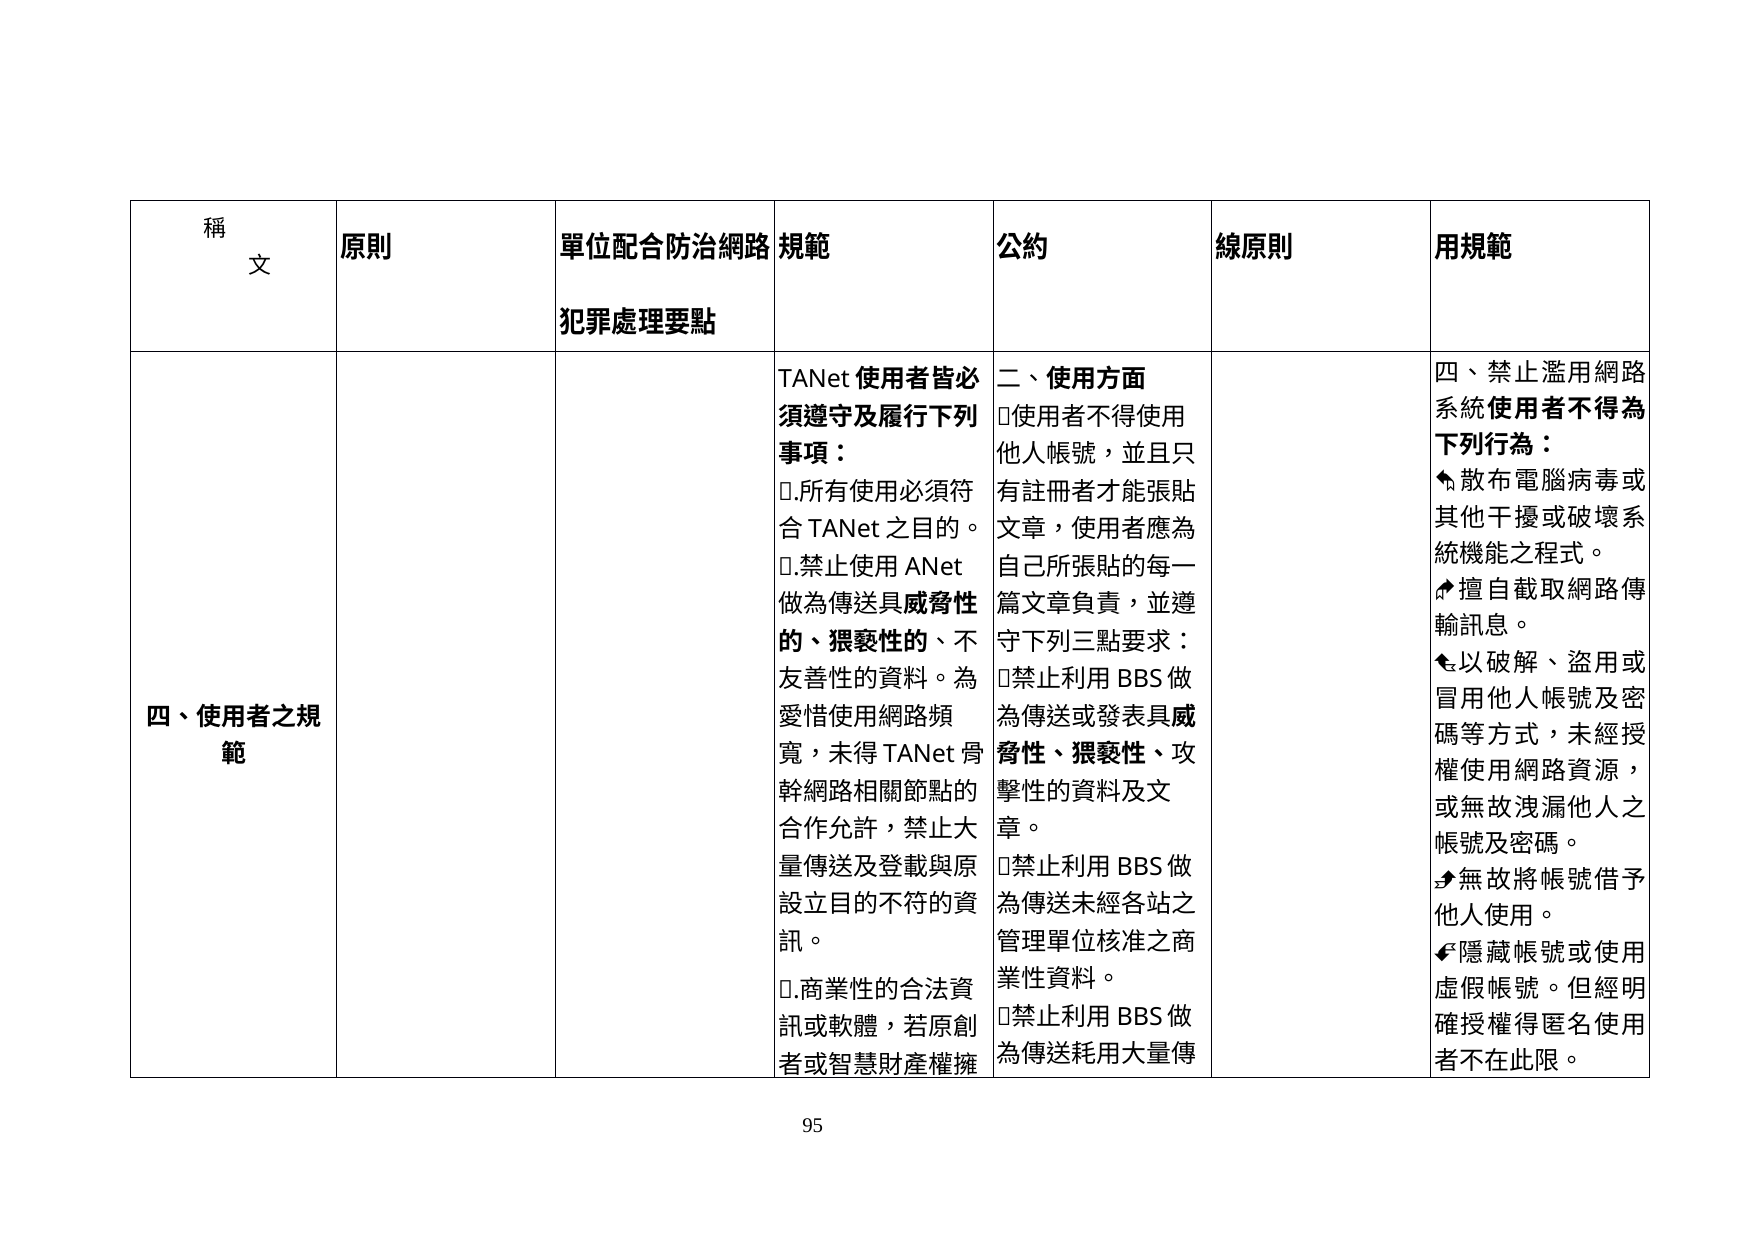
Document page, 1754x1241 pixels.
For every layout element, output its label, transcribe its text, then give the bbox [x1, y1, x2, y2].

table_cell 線原則 [1212, 201, 1430, 351]
table_cell 公約 [994, 201, 1211, 351]
table_cell 四、禁止濫用網路系統使用者不得為下列行為： 散布電腦病毒或其他干擾或破壞系統機能之程式。 擅自截取網路傳輸訊息。 以破解、盜用或冒用他人帳號及密碼等方式，未經授權使用網路資源，或無故洩漏他人之帳號及密碼。 無故將帳號借予他人使用。 隱藏帳號或使用虛假帳號。但經明確授權得匿名使用者不在此限。 [1431, 352, 1649, 1077]
table_cell 用規範 [1431, 201, 1649, 351]
table_cell 四、使用者之規範 [131, 352, 336, 1077]
table_cell TANet使用者皆必須遵守及履行下列事項： .所有使用必須符合TANet之目的。 .禁止使用ANet做為傳送具威脅性的、猥褻性的、不友善性的資料。為愛惜使用網路頻寬，未得TANet骨幹網路相關節點的合作允許，禁止大量傳送及登載與原設立目的不符的資訊。 .商業性的合法資訊或軟體，若原創者或智慧財產權擁 [775, 352, 993, 1077]
table_cell [556, 352, 774, 1077]
table_cell [337, 352, 555, 1077]
table_cell 稱 文 [131, 201, 336, 351]
table_cell [1212, 352, 1430, 1077]
table_cell 二、使用方面 使用者不得使用他人帳號，並且只有註冊者才能張貼文章，使用者應為自己所張貼的每一篇文章負責，並遵守下列三點要求： 禁止利用BBS做為傳送或發表具威脅性、猥褻性、攻擊性的資料及文章。 禁止利用BBS做為傳送未經各站之管理單位核准之商業性資料。 禁止利用BBS做為傳送耗用大量傳 [994, 352, 1211, 1077]
table_cell 單位配合防治網路犯罪處理要點 [556, 201, 774, 351]
table_cell 原則 [337, 201, 555, 351]
table_cell 規範 [775, 201, 993, 351]
